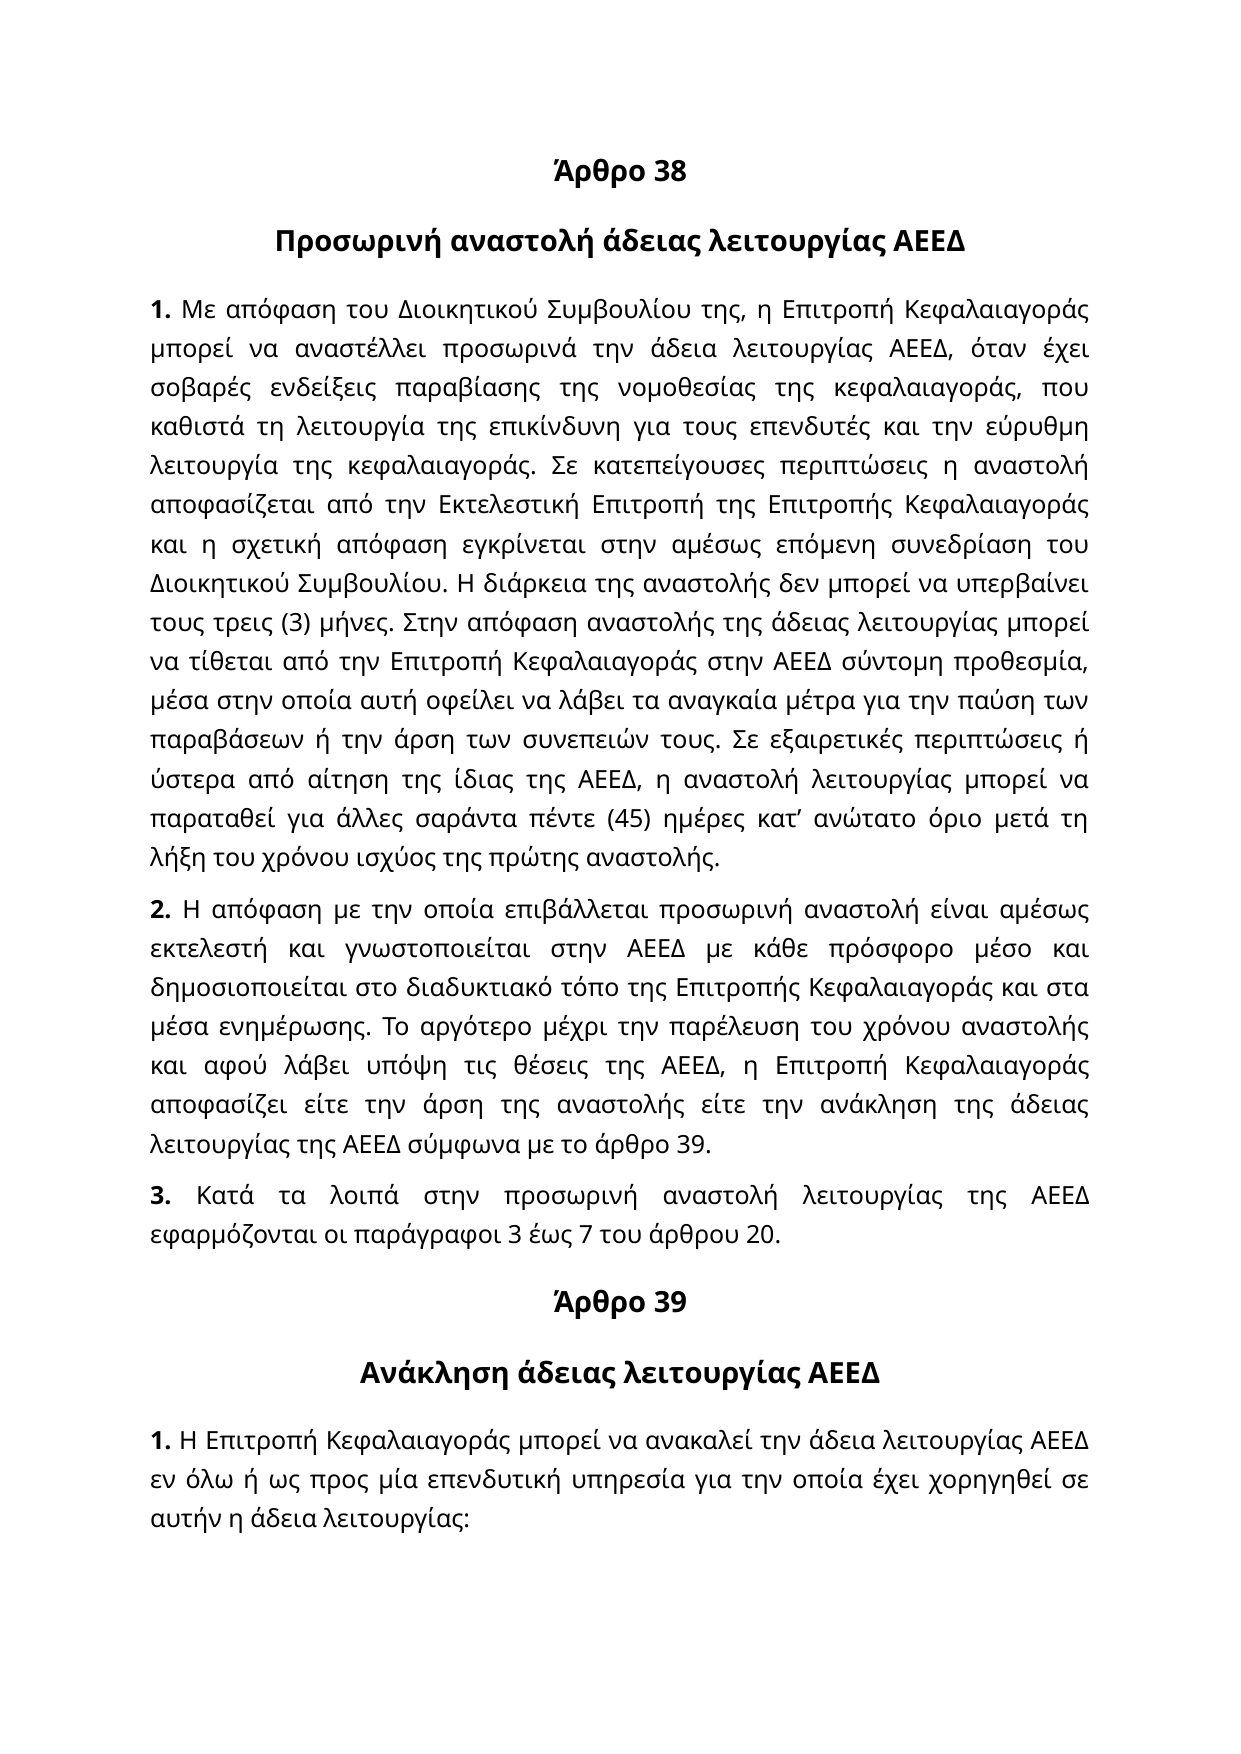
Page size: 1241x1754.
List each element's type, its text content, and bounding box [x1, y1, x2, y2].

text 3. Κατά τα λοιπά στην προσωρινή αναστολή λειτουργίας της ΑΕΕΔ εφαρμόζονται οι παράγραφοι 3 έως 7 του άρθρου 20. [150, 1178, 1090, 1251]
subtitle Άρθρο 39 [150, 1281, 1090, 1321]
text 2. Η απόφαση με την οποία επιβάλλεται προσωρινή αναστολή είναι αμέσως εκτελεστή και γνωστοποιείται στην ΑΕΕΔ με κάθε πρόσφορο μέσο και δημοσιοποιείται στο διαδυκτιακό τόπο της Επιτροπής Κεφαλαιαγοράς και στα μέσα ενημέρωσης. Το αργότερο μέχρι την παρέλευση του χρόνου αναστολής και αφού λάβει υπόψη τις θέσεις της ΑΕΕΔ, η Επιτροπή Κεφαλαιαγοράς αποφασίζει είτε την άρση της αναστολής είτε την ανάκληση της άδειας λειτουργίας της ΑΕΕΔ σύμφωνα με το άρθρο 39. [150, 891, 1090, 1160]
text 1. Η Επιτροπή Κεφαλαιαγοράς μπορεί να ανακαλεί την άδεια λειτουργίας ΑΕΕΔ εν όλω ή ως προς μία επενδυτική υπηρεσία για την οποία έχει χορηγηθεί σε αυτήν η άδεια λειτουργίας: [150, 1422, 1090, 1535]
text 1. Με απόφαση του Διοικητικού Συμβουλίου της, η Επιτροπή Κεφαλαιαγοράς μπορεί να αναστέλλει προσωρινά την άδεια λειτουργίας ΑΕΕΔ, όταν έχει σοβαρές ενδείξεις παραβίασης της νομοθεσίας της κεφαλαιαγοράς, που καθιστά τη λειτουργία της επικίνδυνη για τους επενδυτές και την εύρυθμη λειτουργία της κεφαλαιαγοράς. Σε κατεπείγουσες περιπτώσεις η αναστολή αποφασίζεται από την Εκτελεστική Επιτροπή της Επιτροπής Κεφαλαιαγοράς και η σχετική απόφαση εγκρίνεται στην αμέσως επόμενη συνεδρίαση του Διοικητικού Συμβουλίου. Η διάρκεια της αναστολής δεν μπορεί να υπερβαίνει τους τρεις (3) μήνες. Στην απόφαση αναστολής της άδειας λειτουργίας μπορεί να τίθεται από την Επιτροπή Κεφαλαιαγοράς στην ΑΕΕΔ σύντομη προθεσμία, μέσα στην οποία αυτή οφείλει να λάβει τα αναγκαία μέτρα για την παύση των παραβάσεων ή την άρση των συνεπειών τους. Σε εξαιρετικές περιπτώσεις ή ύστερα από αίτηση της ίδιας της ΑΕΕΔ, η αναστολή λειτουργίας μπορεί να παραταθεί για άλλες σαράντα πέντε (45) ημέρες κατ’ ανώτατο όριο μετά τη λήξη του χρόνου ισχύος της πρώτης αναστολής. [150, 291, 1090, 874]
subtitle Ανάκληση άδειας λειτουργίας ΑΕΕΔ [150, 1352, 1090, 1392]
subtitle Προσωρινή αναστολή άδειας λειτουργίας ΑΕΕΔ [150, 221, 1090, 260]
subtitle Άρθρο 38 [150, 150, 1090, 190]
